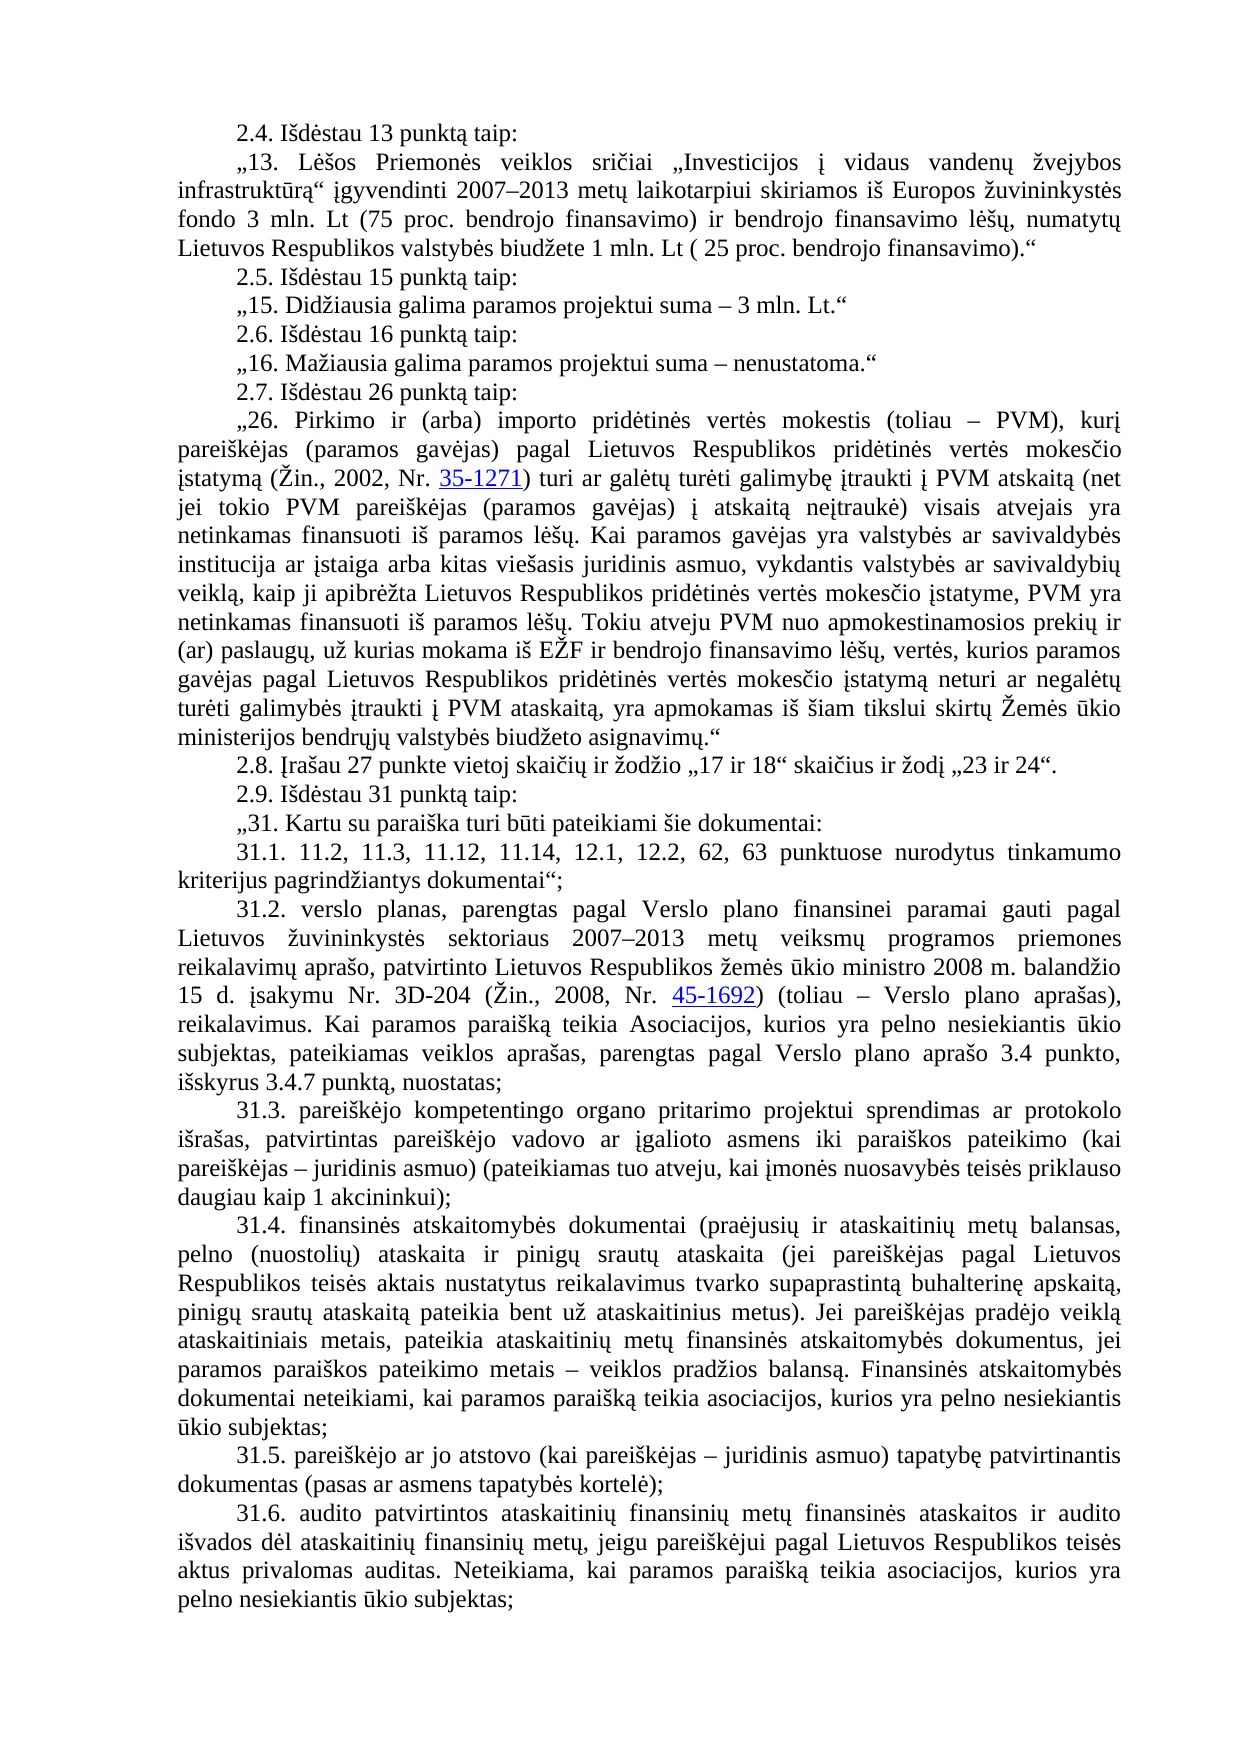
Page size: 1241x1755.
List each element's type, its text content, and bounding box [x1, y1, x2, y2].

text 2.8. Įrašau 27 punkte vietoj skaičių ir žodžio „17 ir 18“ skaičius ir žodį „23 ir 24“. [177, 751, 1122, 779]
text 31.3. pareiškėjo kompetentingo organo pritarimo projektui sprendimas ar protokolo išrašas, patvirtintas pareiškėjo vadovo ar įgalioto asmens iki paraiškos pateikimo (kai pareiškėjas – juridinis asmuo) (pateikiamas tuo atveju, kai įmonės nuosavybės teisės priklauso daugiau kaip 1 akcininkui); [177, 1096, 1122, 1211]
text 2.4. Išdėstau 13 punktą taip: [177, 118, 1122, 147]
text 2.7. Išdėstau 26 punktą taip: [177, 377, 1122, 406]
text 31.6. audito patvirtintos ataskaitinių finansinių metų finansinės ataskaitos ir audito išvados dėl ataskaitinių finansinių metų, jeigu pareiškėjui pagal Lietuvos Respublikos teisės aktus privalomas auditas. Neteikiama, kai paramos paraišką teikia asociacijos, kurios yra pelno nesiekiantis ūkio subjektas; [177, 1498, 1122, 1613]
text „16. Mažiausia galima paramos projektui suma – nenustatoma.“ [177, 348, 1122, 377]
text „26. Pirkimo ir (arba) importo pridėtinės vertės mokestis (toliau – PVM), kurį pareiškėjas (paramos gavėjas) pagal Lietuvos Respublikos pridėtinės vertės mokesčio įstatymą (Žin., 2002, Nr. 35-1271) turi ar galėtų turėti galimybę įtraukti į PVM atskaitą (net jei tokio PVM pareiškėjas (paramos gavėjas) į atskaitą neįtraukė) visais atvejais yra netinkamas finansuoti iš paramos lėšų. Kai paramos gavėjas yra valstybės ar savivaldybės institucija ar įstaiga arba kitas viešasis juridinis asmuo, vykdantis valstybės ar savivaldybių veiklą, kaip ji apibrėžta Lietuvos Respublikos pridėtinės vertės mokesčio įstatyme, PVM yra netinkamas finansuoti iš paramos lėšų. Tokiu atveju PVM nuo apmokestinamosios prekių ir (ar) paslaugų, už kurias mokama iš EŽF ir bendrojo finansavimo lėšų, vertės, kurios paramos gavėjas pagal Lietuvos Respublikos pridėtinės vertės mokesčio įstatymą neturi ar negalėtų turėti galimybės įtraukti į PVM ataskaitą, yra apmokamas iš šiam tikslui skirtų Žemės ūkio ministerijos bendrųjų valstybės biudžeto asignavimų.“ [177, 406, 1122, 751]
text 31.4. finansinės atskaitomybės dokumentai (praėjusių ir ataskaitinių metų balansas, pelno (nuostolių) ataskaita ir pinigų srautų ataskaita (jei pareiškėjas pagal Lietuvos Respublikos teisės aktais nustatytus reikalavimus tvarko supaprastintą buhalterinę apskaitą, pinigų srautų ataskaitą pateikia bent už ataskaitinius metus). Jei pareiškėjas pradėjo veiklą ataskaitiniais metais, pateikia ataskaitinių metų finansinės atskaitomybės dokumentus, jei paramos paraiškos pateikimo metais – veiklos pradžios balansą. Finansinės atskaitomybės dokumentai neteikiami, kai paramos paraišką teikia asociacijos, kurios yra pelno nesiekiantis ūkio subjektas; [177, 1211, 1122, 1441]
text „15. Didžiausia galima paramos projektui suma – 3 mln. Lt.“ [177, 291, 1122, 319]
text 31.2. verslo planas, parengtas pagal Verslo plano finansinei paramai gauti pagal Lietuvos žuvininkystės sektoriaus 2007–2013 metų veiksmų programos priemones reikalavimų aprašo, patvirtinto Lietuvos Respublikos žemės ūkio ministro 2008 m. balandžio 15 d. įsakymu Nr. 3D-204 (Žin., 2008, Nr. 45-1692) (toliau – Verslo plano aprašas), reikalavimus. Kai paramos paraišką teikia Asociacijos, kurios yra pelno nesiekiantis ūkio subjektas, pateikiamas veiklos aprašas, parengtas pagal Verslo plano aprašo 3.4 punkto, išskyrus 3.4.7 punktą, nuostatas; [177, 894, 1122, 1096]
text „13. Lėšos Priemonės veiklos sričiai „Investicijos į vidaus vandenų žvejybos infrastruktūrą“ įgyvendinti 2007–2013 metų laikotarpiui skiriamos iš Europos žuvininkystės fondo 3 mln. Lt (75 proc. bendrojo finansavimo) ir bendrojo finansavimo lėšų, numatytų Lietuvos Respublikos valstybės biudžete 1 mln. Lt ( 25 proc. bendrojo finansavimo).“ [177, 147, 1122, 262]
text 31.5. pareiškėjo ar jo atstovo (kai pareiškėjas – juridinis asmuo) tapatybę patvirtinantis dokumentas (pasas ar asmens tapatybės kortelė); [177, 1441, 1122, 1498]
text 2.5. Išdėstau 15 punktą taip: [177, 262, 1122, 291]
text 2.6. Išdėstau 16 punktą taip: [177, 319, 1122, 348]
text 2.9. Išdėstau 31 punktą taip: [177, 779, 1122, 808]
text „31. Kartu su paraiška turi būti pateikiami šie dokumentai: [177, 808, 1122, 837]
text 31.1. 11.2, 11.3, 11.12, 11.14, 12.1, 12.2, 62, 63 punktuose nurodytus tinkamumo kriterijus pagrindžiantys dokumentai“; [177, 837, 1122, 894]
